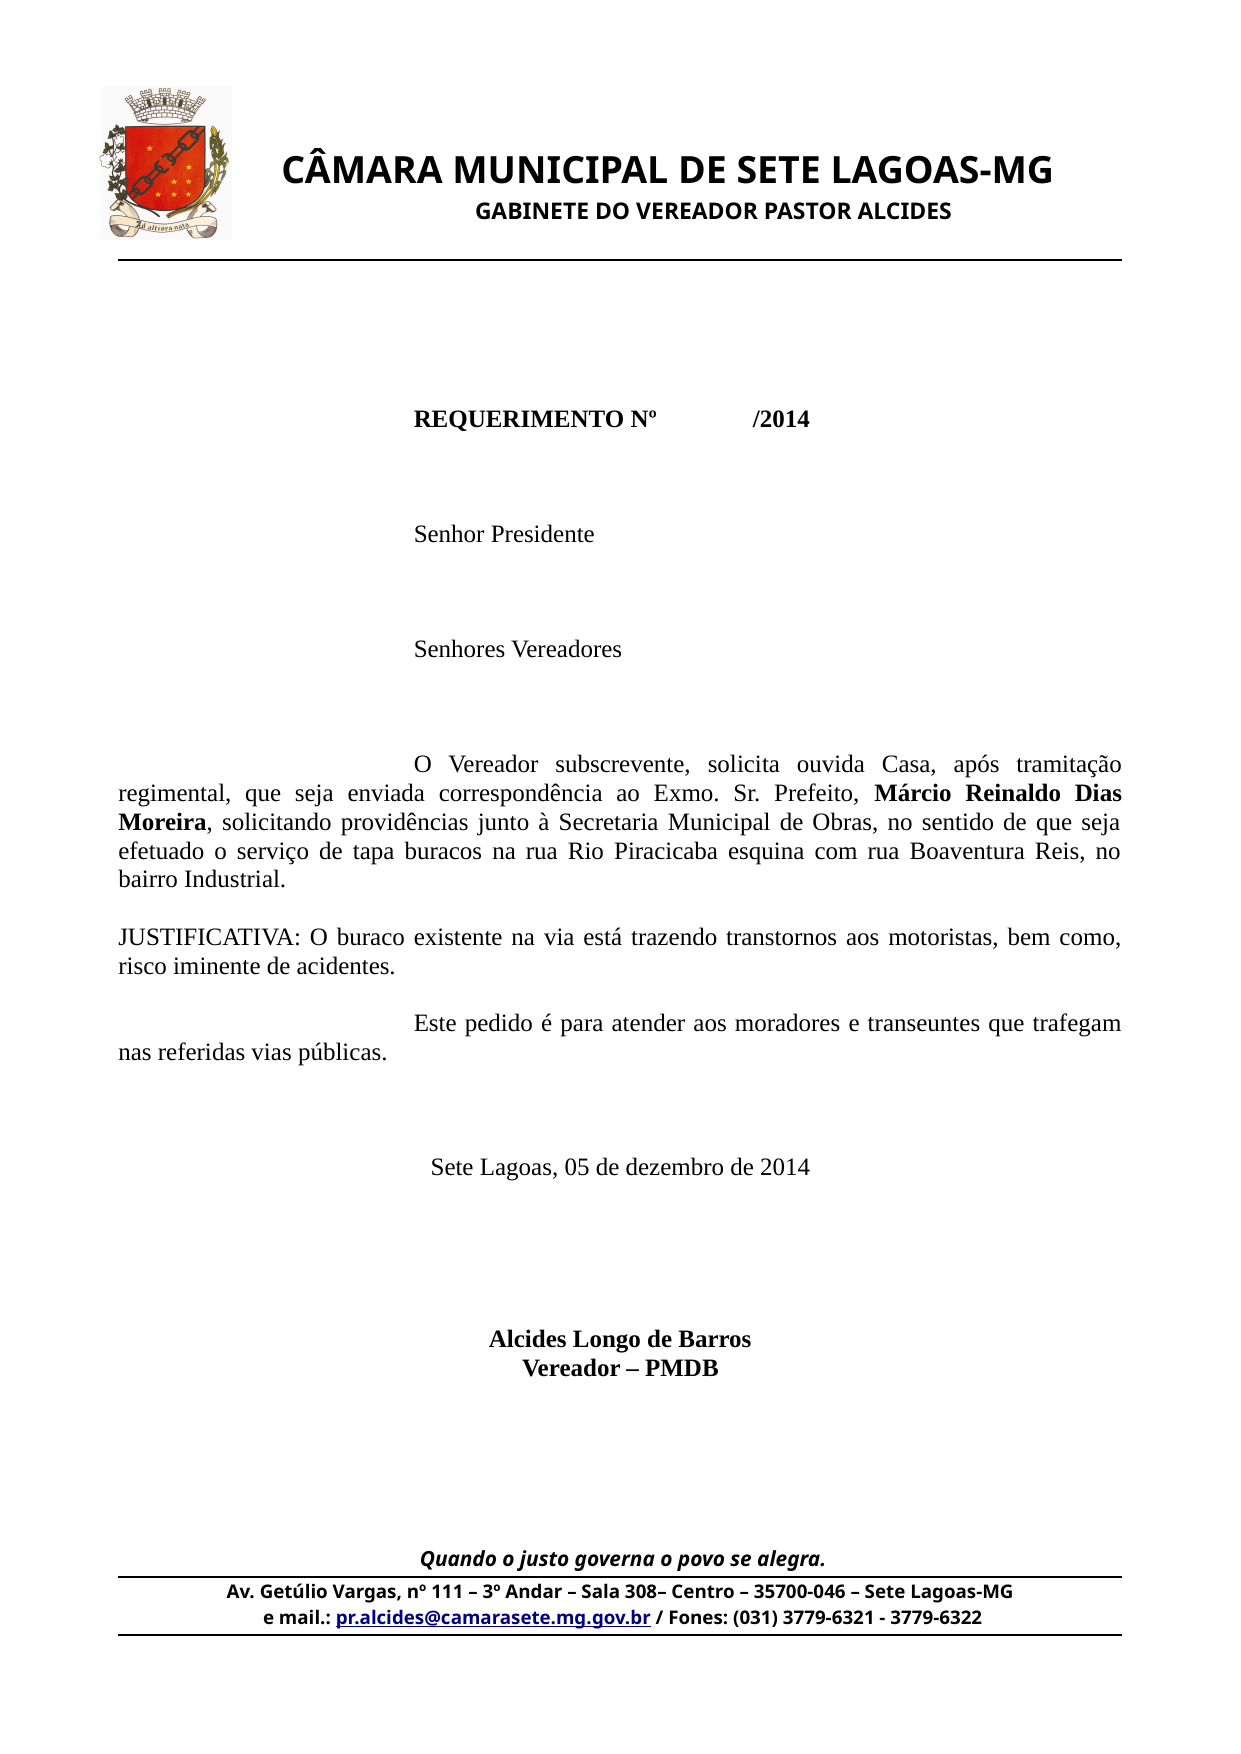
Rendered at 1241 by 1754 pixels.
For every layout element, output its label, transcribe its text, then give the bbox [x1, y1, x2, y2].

text Senhores Vereadores [118, 634, 1122, 663]
text CÂMARA MUNICIPAL DE SETE LAGOAS-MG [232, 144, 1122, 195]
text JUSTIFICATIVA: O buraco existente na via está trazendo transtornos aos motoristas, bem como, risco iminente de acidentes. [118, 922, 1122, 979]
picture [99, 86, 232, 240]
text Alcides Longo de Barros [118, 1324, 1122, 1353]
text Vereador – PMDB [118, 1353, 1122, 1382]
text O Vereador subscrevente, solicita ouvida Casa, após tramitação regimental, que seja enviada correspondência ao Exmo. Sr. Prefeito, Márcio Reinaldo Dias Moreira, solicitando providências junto à Secretaria Municipal de Obras, no sentido de que seja efetuado o serviço de tapa buracos na rua Rio Piracicaba esquina com rua Boaventura Reis, no bairro Industrial. [118, 749, 1122, 893]
text REQUERIMENTO Nº /2014 [118, 404, 1122, 433]
text GABINETE DO VEREADOR PASTOR ALCIDES [232, 195, 1122, 226]
text Este pedido é para atender aos moradores e transeuntes que trafegam nas referidas vias públicas. [118, 1008, 1122, 1066]
text Senhor Presidente [118, 519, 1122, 548]
text Sete Lagoas, 05 de dezembro de 2014 [118, 1152, 1122, 1181]
